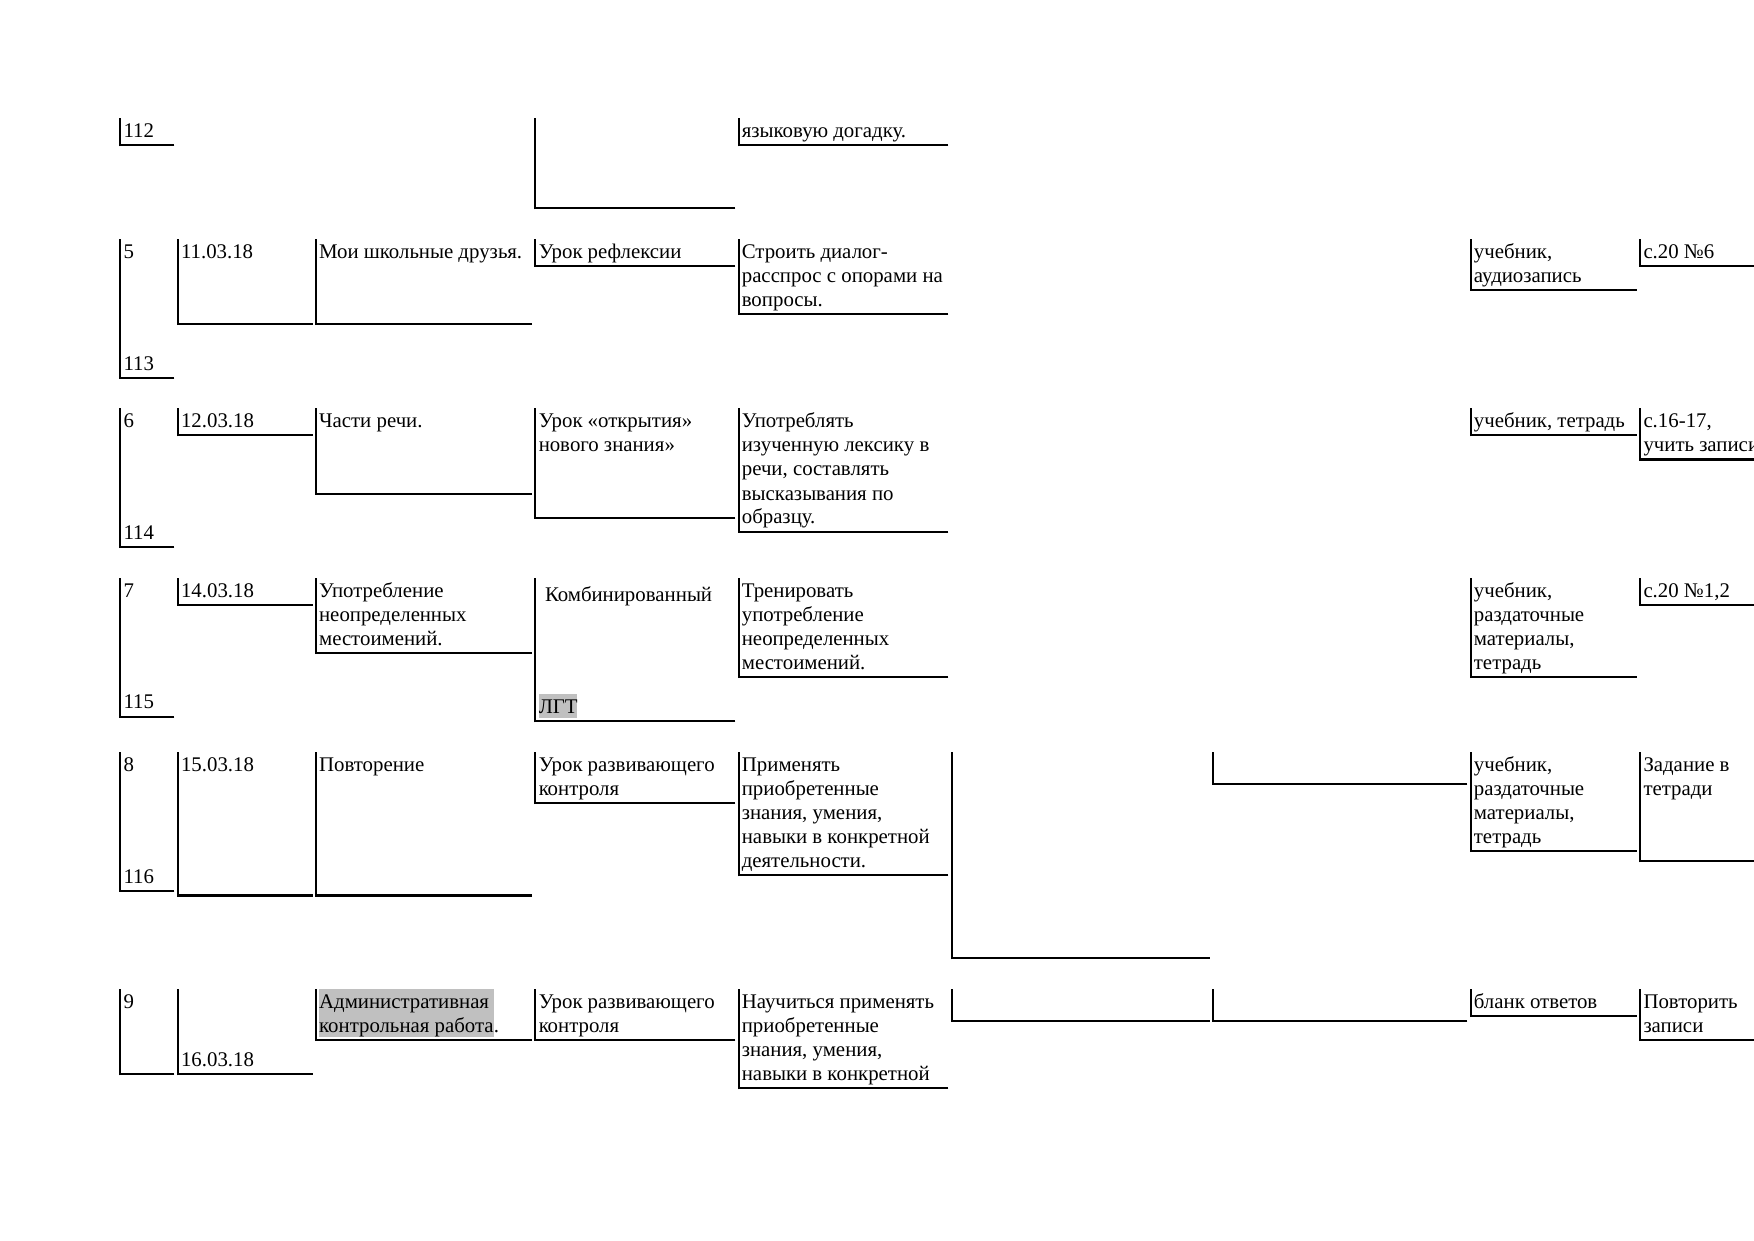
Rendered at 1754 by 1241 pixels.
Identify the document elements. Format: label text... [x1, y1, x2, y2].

table_cell Урок «открытия» нового знания» [533, 408, 736, 578]
table_cell Повторение [314, 752, 533, 989]
table_cell [1211, 752, 1468, 989]
table_cell 12.03.18 [176, 408, 314, 578]
table_cell с.20 №6 [1638, 239, 1754, 408]
table_cell Комбинированный ЛГТ [533, 578, 736, 752]
table_cell Повторить записи [1638, 989, 1754, 1105]
table_cell Употребление неопределенных местоимений. [314, 578, 533, 752]
table_cell Урок развивающего контроля [533, 752, 736, 989]
table_cell 11.03.18 [176, 239, 314, 408]
table_cell [1638, 118, 1754, 239]
table_cell 15.03.18 [176, 752, 314, 989]
table_cell Употреблять изученную лексику в речи, составлять высказывания по образцу. [736, 408, 949, 578]
table_cell Урок развивающего контроля [533, 989, 736, 1105]
table_cell 14.03.18 [176, 578, 314, 752]
table_cell Задание в тетради [1638, 752, 1754, 989]
table_cell бланк ответов [1469, 989, 1638, 1105]
table_cell учебник, раздаточные материалы, тетрадь [1469, 752, 1638, 989]
table_cell [533, 118, 736, 239]
table_cell Мои школьные друзья. [314, 239, 533, 408]
table_cell 112 [118, 118, 176, 239]
table_cell 5 113 [118, 239, 176, 408]
table_cell Научиться применять приобретенные знания, умения, навыки в конкретной [736, 989, 949, 1105]
table_cell [950, 118, 1211, 752]
table_cell Административная контрольная работа. [314, 989, 533, 1105]
table_cell [1214, 752, 1468, 784]
table_cell [1211, 118, 1468, 752]
table_cell учебник, аудиозапись [1469, 239, 1638, 408]
table_cell [314, 118, 533, 239]
table_cell [176, 118, 314, 239]
table_cell 16.03.18 [176, 989, 314, 1105]
table_cell [1211, 989, 1468, 1105]
table_cell Тренировать употребление неопределенных местоимений. [736, 578, 949, 752]
table_cell 9 [118, 989, 176, 1105]
table_cell 8 116 [118, 752, 176, 989]
table_cell 7 115 [118, 578, 176, 752]
table_cell Применять приобретенные знания, умения, навыки в конкретной деятельности. [736, 752, 949, 989]
table_cell учебник, тетрадь [1469, 408, 1638, 578]
table_cell Строить диалог-расспрос с опорами на вопросы. [736, 239, 949, 408]
table_cell с.16-17, учить записи [1638, 408, 1754, 578]
table_cell языковую догадку. [736, 118, 949, 239]
table_cell [950, 989, 1211, 1105]
table_cell учебник, раздаточные материалы, тетрадь [1469, 578, 1638, 752]
table_cell Урок рефлексии [533, 239, 736, 408]
table_cell [950, 752, 1211, 989]
table_cell [1469, 118, 1638, 239]
table_cell с.20 №1,2 [1638, 578, 1754, 752]
table_cell 6 114 [118, 408, 176, 578]
table_cell [1214, 989, 1468, 1021]
table_cell Части речи. [314, 408, 533, 578]
